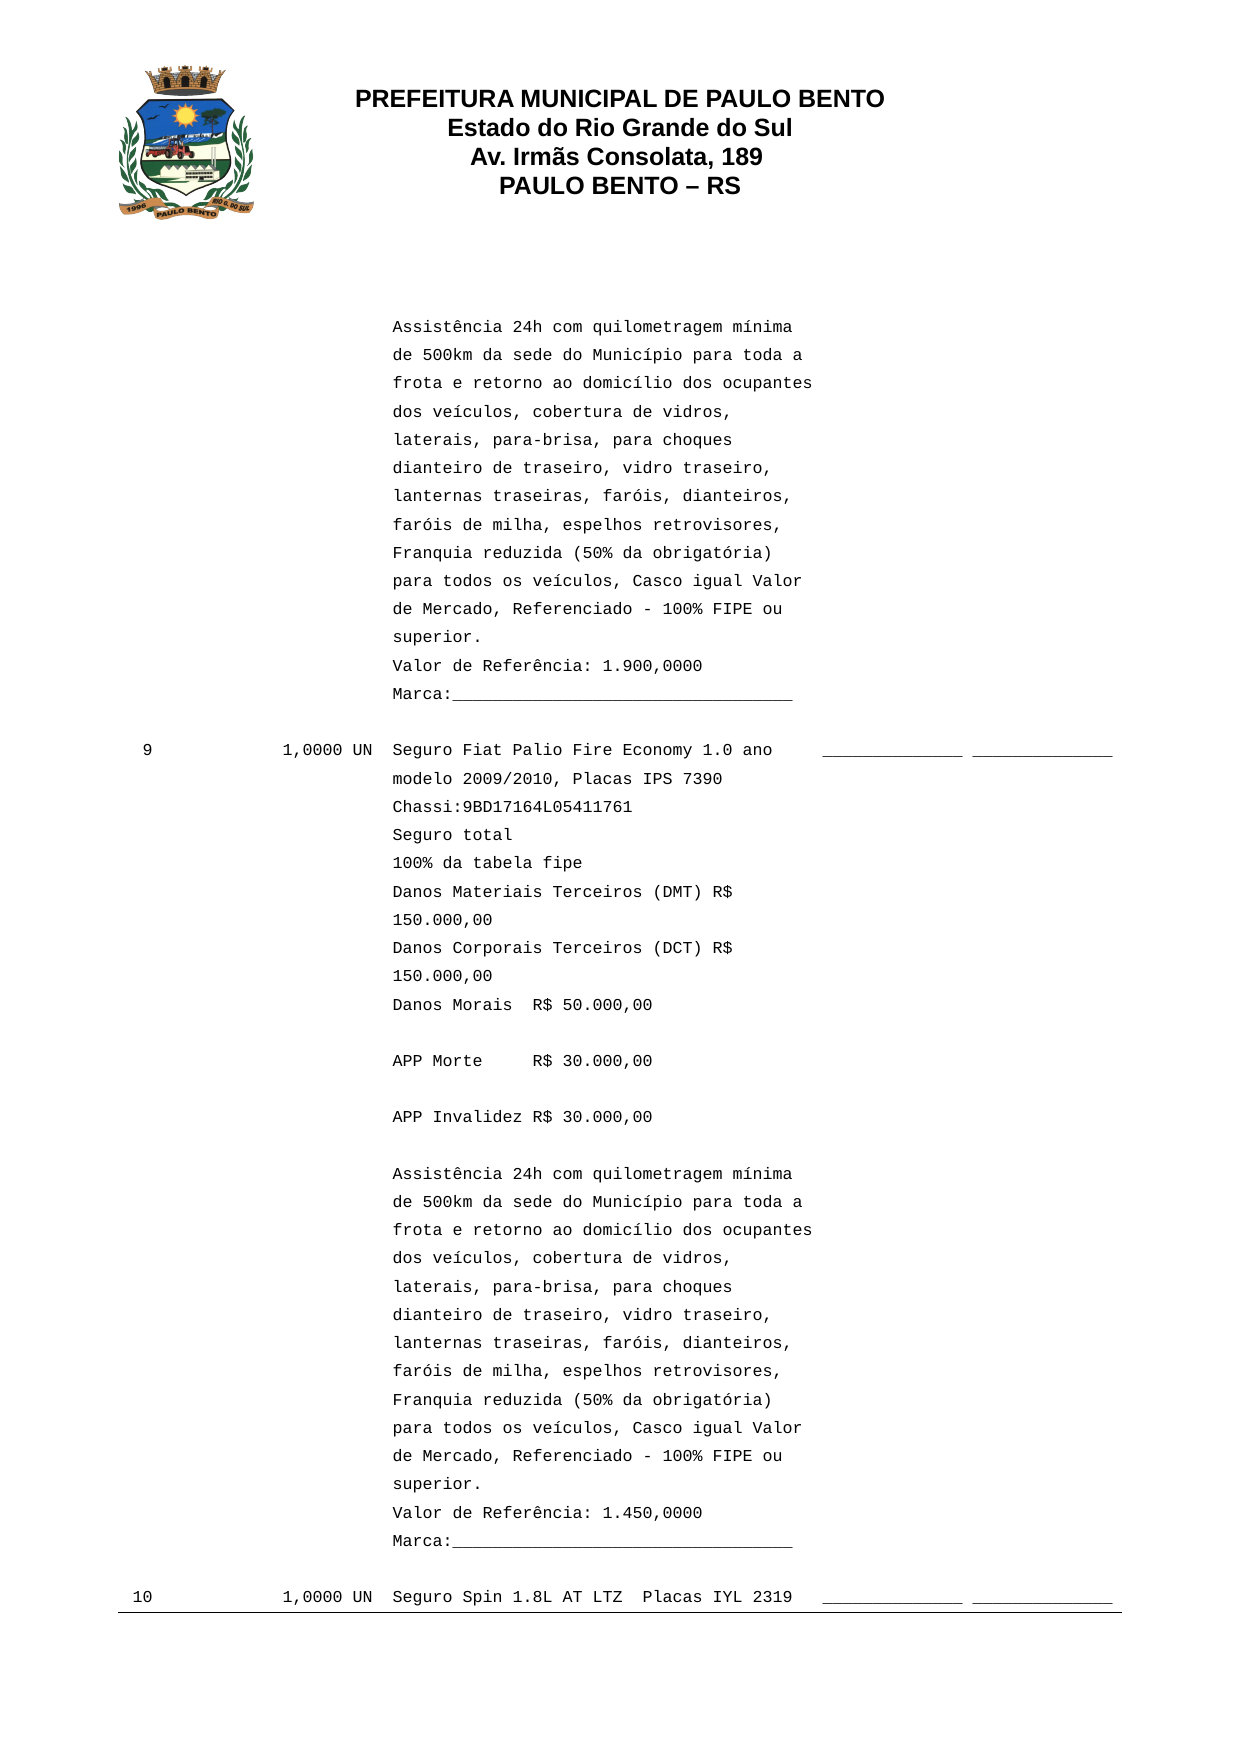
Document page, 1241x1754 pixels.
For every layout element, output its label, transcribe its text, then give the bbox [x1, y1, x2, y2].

picture [118, 65, 254, 220]
text Assistência 24h com quilometragem mínima de 500km da sede do Município para toda a frota e retorno ao domicílio dos ocupantes dos veículos, cobertura de vidros, laterais, para-brisa, para choques dianteiro de traseiro, vidro traseiro, lanternas traseiras, faróis, dianteiros, faróis de milha, espelhos retrovisores, Franquia reduzida (50% da obrigatória) para todos os veículos, Casco igual Valor de Mercado, Referenciado - 100% FIPE ou superior. Valor de Referência: 1.900,0000 Marca:__________________________________ 9 1,0000 UN Seguro Fiat Palio Fire Economy 1.0 ano ______________ ______________ modelo 2009/2010, Placas IPS 7390 Chassi:9BD17164L05411761 Seguro total 100% da tabela fipe Danos Materiais Terceiros (DMT) R$ 150.000,00 Danos Corporais Terceiros (DCT) R$ 150.000,00 Danos Morais R$ 50.000,00 APP Morte R$ 30.000,00 APP Invalidez R$ 30.000,00 Assistência 24h com quilometragem mínima de 500km da sede do Município para toda a frota e retorno ao domicílio dos ocupantes dos veículos, cobertura de vidros, laterais, para-brisa, para choques dianteiro de traseiro, vidro traseiro, lanternas traseiras, faróis, dianteiros, faróis de milha, espelhos retrovisores, Franquia reduzida (50% da obrigatória) para todos os veículos, Casco igual Valor de Mercado, Referenciado - 100% FIPE ou superior. Valor de Referência: 1.450,0000 Marca:__________________________________ 10 1,0000 UN Seguro Spin 1.8L AT LTZ Placas IYL 2319 ______________ ______________ [118, 286, 1122, 1612]
